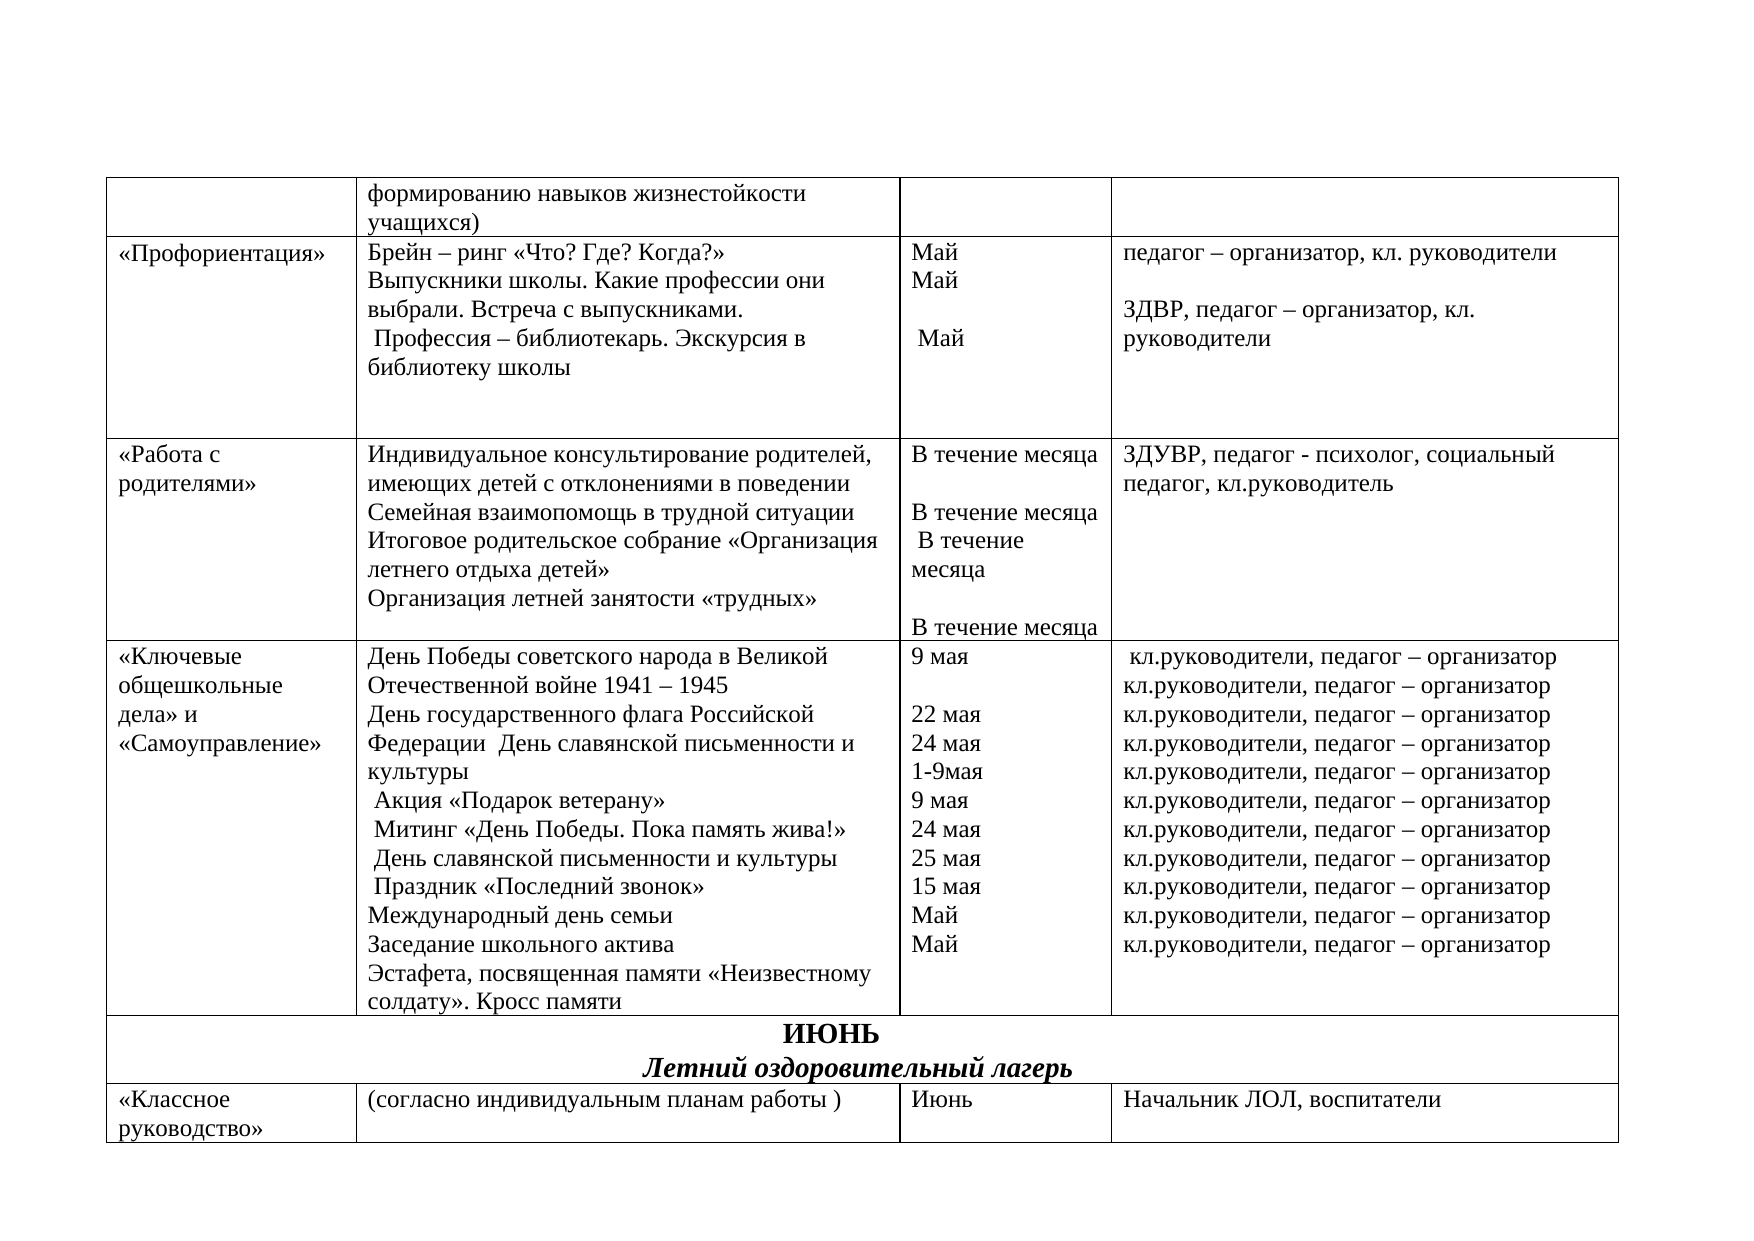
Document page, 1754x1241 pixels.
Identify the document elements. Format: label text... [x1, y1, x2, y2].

table_cell Брейн – ринг «Что? Где? Когда?» Выпускники школы. Какие профессии они выбрали. Встреча с выпускниками. Профессия – библиотекарь. Экскурсия в библиотеку школы [357, 237, 899, 438]
table_cell кл.руководители, педагог – организатор кл.руководители, педагог – организатор кл.руководители, педагог – организатор кл.руководители, педагог – организатор кл.руководители, педагог – организатор кл.руководители, педагог – организатор кл.руководители, педагог – организатор кл.руководители, педагог – организатор кл.руководители, педагог – организатор кл.руководители, педагог – организатор кл.руководители, педагог – организатор [1112, 641, 1618, 1015]
table_cell В течение месяца В течение месяца В течение месяца В течение месяца [901, 439, 1111, 640]
table_cell [107, 178, 356, 236]
table_cell 9 мая 22 мая 24 мая 1-9мая 9 мая 24 мая 25 мая 15 мая Май Май [901, 641, 1111, 1015]
table_cell формированию навыков жизнестойкости учащихся) [357, 178, 899, 236]
table_cell (согласно индивидуальным планам работы ) [357, 1084, 899, 1142]
table_cell «Классное руководство» [107, 1084, 356, 1142]
table_cell День Победы советского народа в Великой Отечественной войне 1941 – 1945 День государственного флага Российской Федерации День славянской письменности и культуры Акция «Подарок ветерану» Митинг «День Победы. Пока память жива!» День славянской письменности и культуры Праздник «Последний звонок» Международный день семьи Заседание школьного актива Эстафета, посвященная памяти «Неизвестному солдату». Кросс памяти [357, 641, 899, 1015]
table_cell Индивидуальное консультирование родителей, имеющих детей с отклонениями в поведении Семейная взаимопомощь в трудной ситуации Итоговое родительское собрание «Организация летнего отдыха детей» Организация летней занятости «трудных» [357, 439, 899, 640]
table_cell «Работа с родителями» [107, 439, 356, 640]
table_cell «Профориентация» [107, 237, 356, 438]
table_cell педагог – организатор, кл. руководители ЗДВР, педагог – организатор, кл. руководители [1112, 237, 1618, 438]
table_cell «Ключевые общешкольные дела» и «Самоуправление» [107, 641, 356, 1015]
table_cell Май Май Май [901, 237, 1111, 438]
table_cell Начальник ЛОЛ, воспитатели [1112, 1084, 1618, 1142]
table_cell ЗДУВР, педагог - психолог, социальный педагог, кл.руководитель [1112, 439, 1618, 640]
table_cell Июнь [901, 1084, 1111, 1142]
table_cell [901, 178, 1111, 236]
table_cell [1112, 178, 1618, 236]
table_cell ИЮНЬ Летний оздоровительный лагерь [107, 1016, 1618, 1083]
